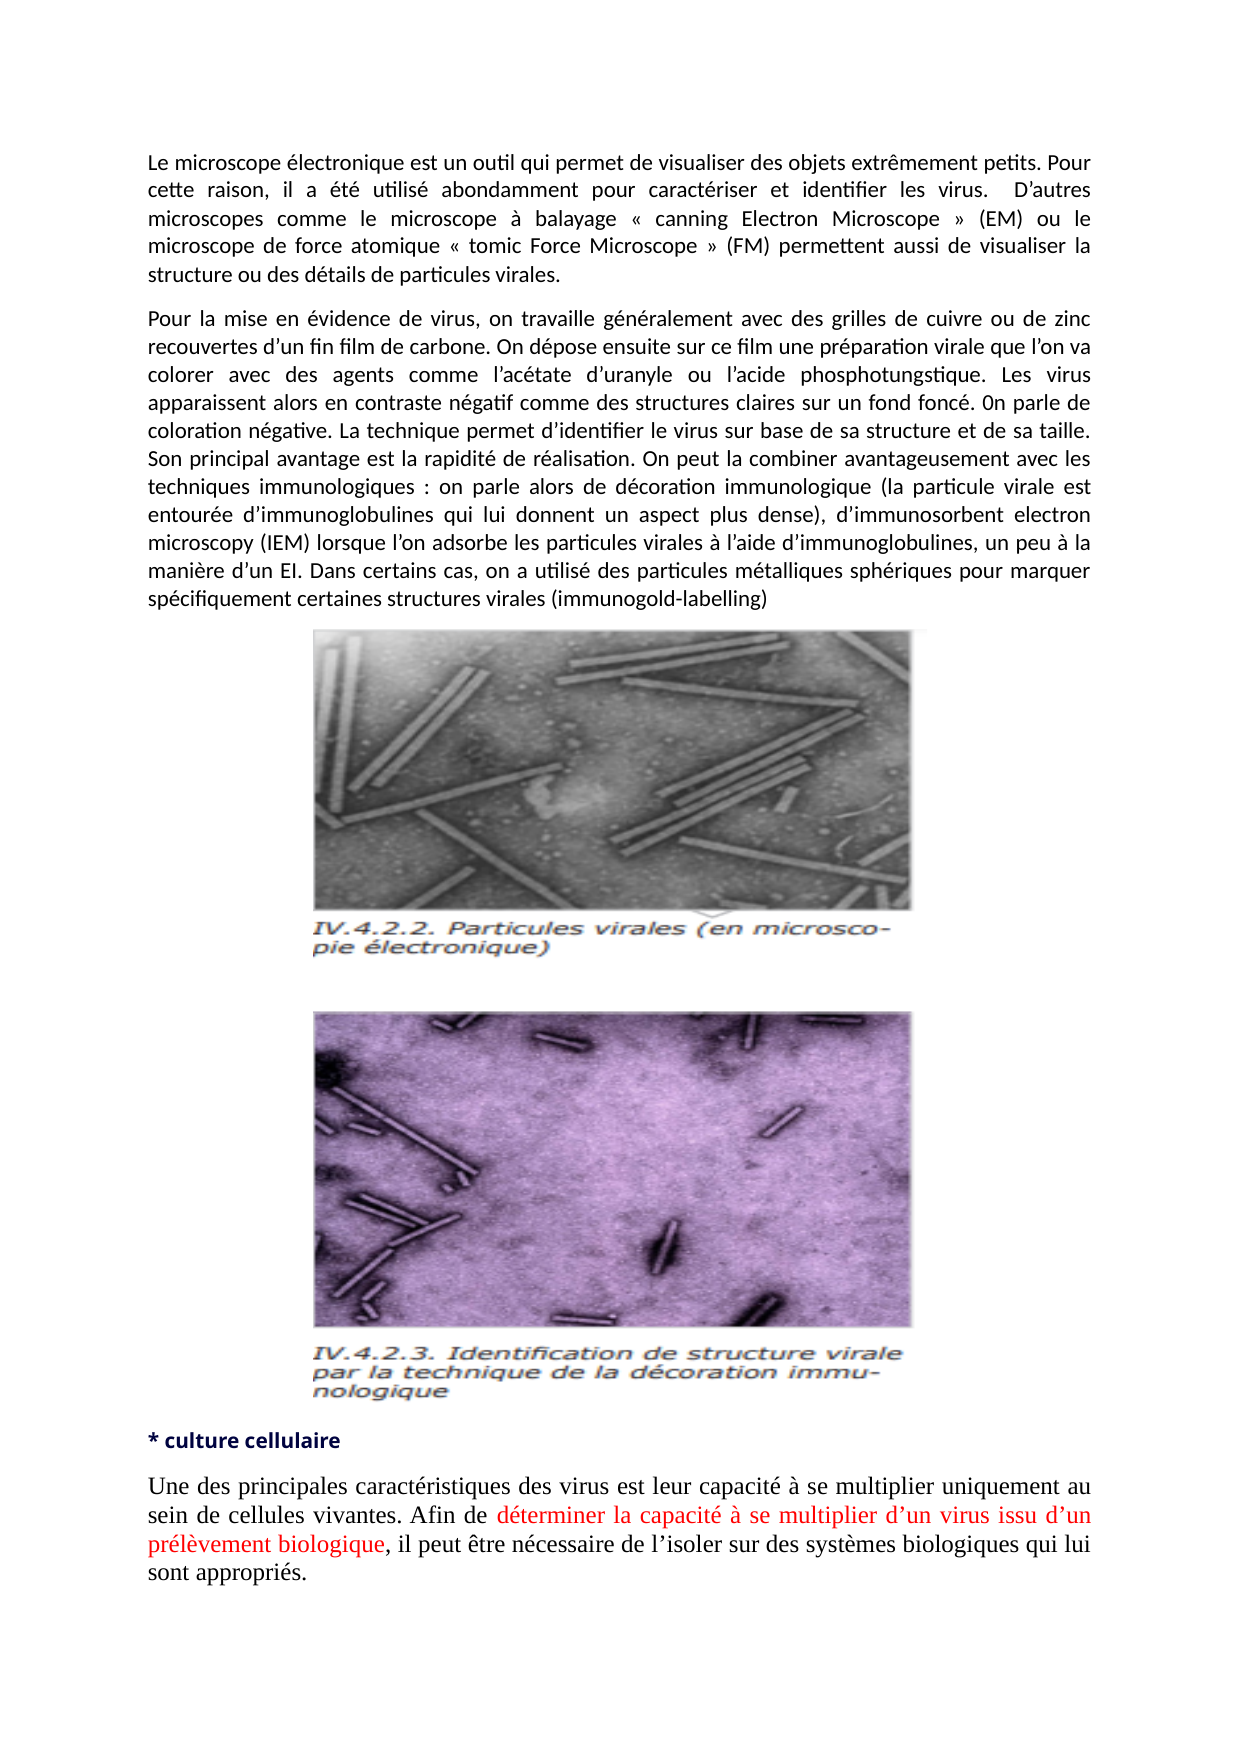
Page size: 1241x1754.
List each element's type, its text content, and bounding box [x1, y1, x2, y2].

text Le microscope électronique est un outil qui permet de visualiser des objets extrêmement petits. Pour cette raison, il a été utilisé abondamment pour caractériser et identifier les virus. D’autres microscopes comme le microscope à balayage « canning Electron Microscope » (EM) ou le microscope de force atomique « tomic Force Microscope » (FM) permettent aussi de visualiser la structure ou des détails de particules virales. [148, 148, 1093, 288]
text * culture cellulaire [148, 1426, 1093, 1454]
text Pour la mise en évidence de virus, on travaille généralement avec des grilles de cuivre ou de zinc recouvertes d’un fin film de carbone. On dépose ensuite sur ce film une préparation virale que l’on va colorer avec des agents comme l’acétate d’uranyle ou l’acide phosphotungstique. Les virus apparaissent alors en contraste négatif comme des structures claires sur un fond foncé. 0n parle de coloration négative. La technique permet d’identifier le virus sur base de sa structure et de sa taille. Son principal avantage est la rapidité de réalisation. On peut la combiner avantageusement avec les techniques immunologiques : on parle alors de décoration immunologique (la particule virale est entourée d’immunoglobulines qui lui donnent un aspect plus dense), d’immunosorbent electron microscopy (IEM) lorsque l’on adsorbe les particules virales à l’aide d’immunoglobulines, un peu à la manière d’un EI. Dans certains cas, on a utilisé des particules métalliques sphériques pour marquer spécifiquement certaines structures virales (immunogold-labelling) [148, 304, 1093, 613]
text Une des principales caractéristiques des virus est leur capacité à se multiplier uniquement au sein de cellules vivantes. Afin de déterminer la capacité à se multiplier d’un virus issu d’un prélèvement biologique, il peut être nécessaire de l’isoler sur des systèmes biologiques qui lui sont appropriés. [148, 1471, 1093, 1586]
